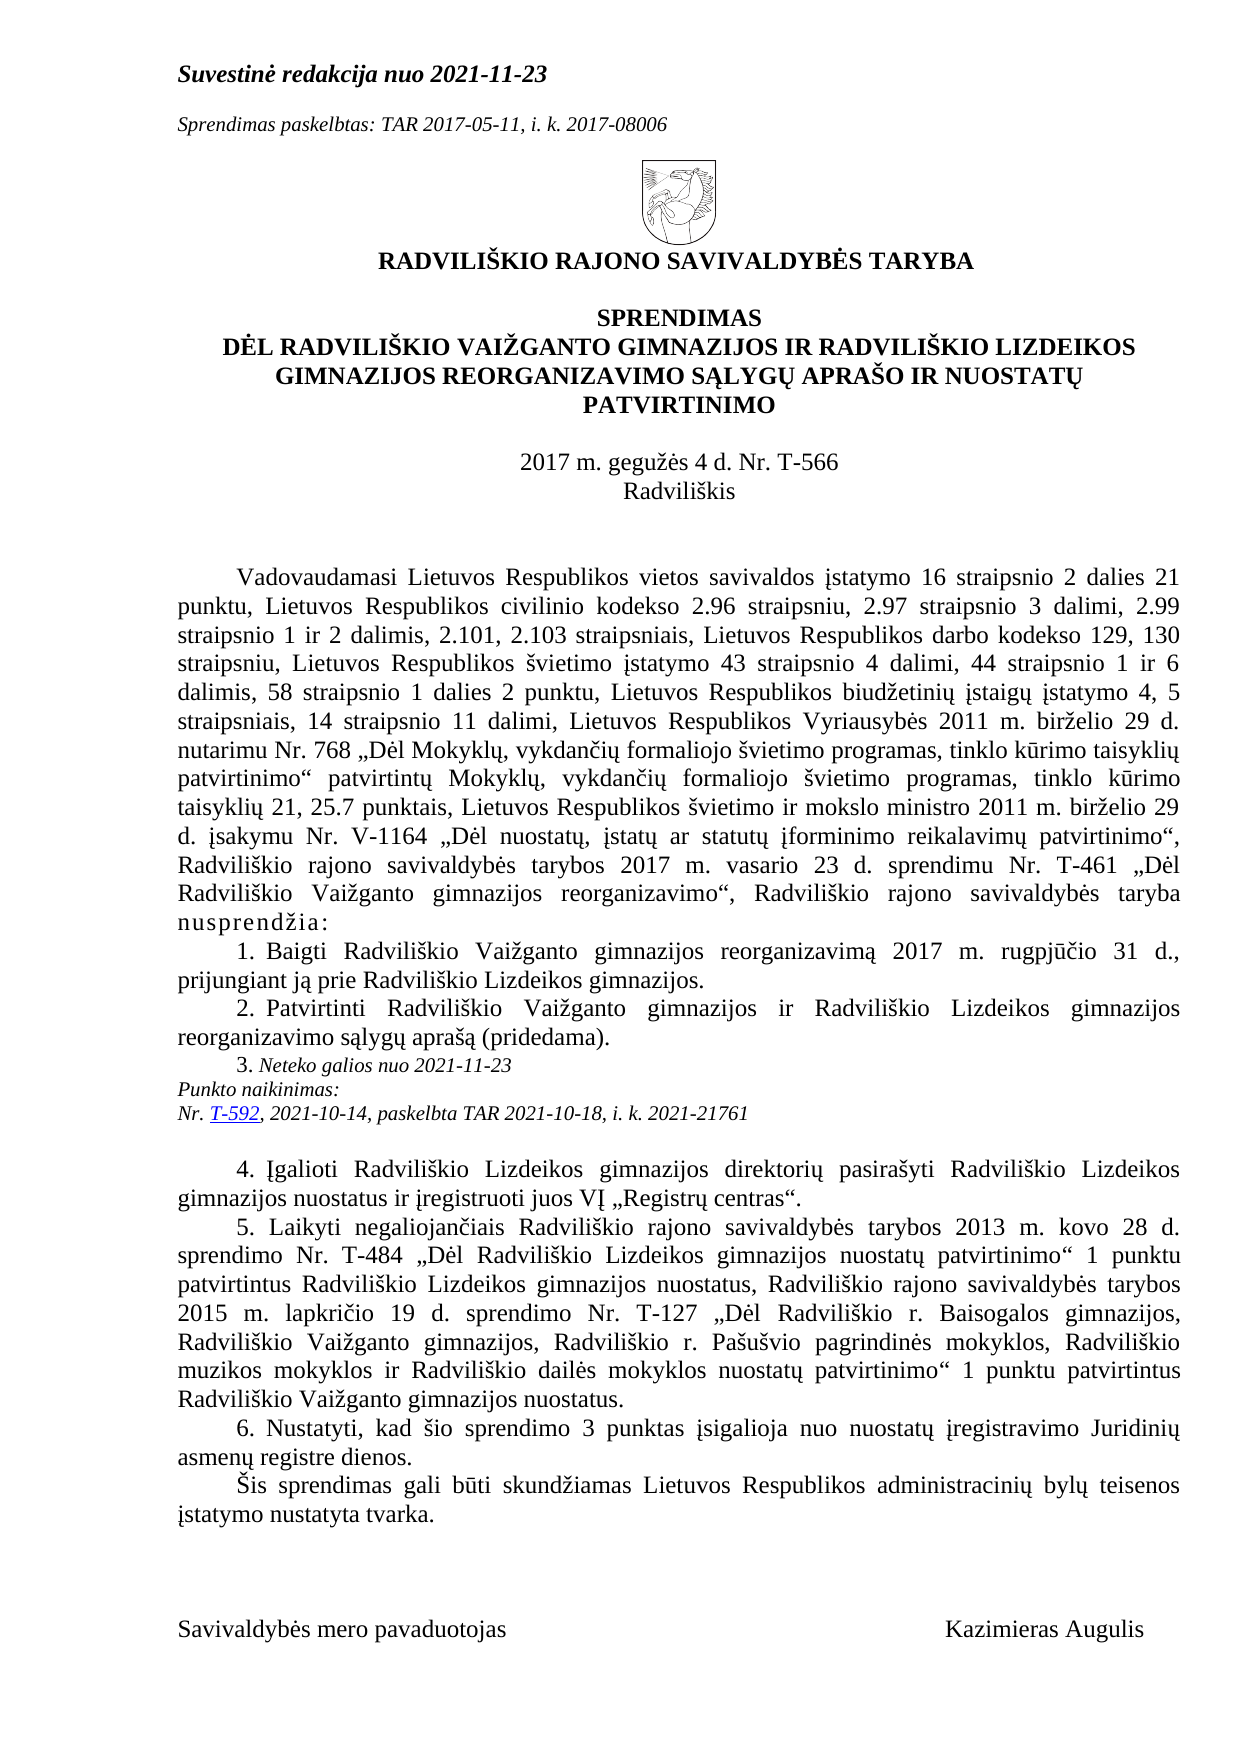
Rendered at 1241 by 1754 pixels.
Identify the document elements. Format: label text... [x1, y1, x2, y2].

text Nr. T-592, 2021-10-14, paskelbta TAR 2021-10-18, i. k. 2021-21761 [177, 1101, 1181, 1125]
text Šis sprendimas gali būti skundžiamas Lietuvos Respublikos administracinių bylų teisenos įstatymo nustatyta tvarka. [177, 1470, 1181, 1528]
text 3. Neteko galios nuo 2021-11-23 [177, 1051, 1181, 1077]
text DĖL RADVILIŠKIO VAIŽGANTO GIMNAZIJOS IR RADVILIŠKIO LIZDEIKOS GIMNAZIJOS REORGANIZAVIMO SĄLYGŲ APRAŠO IR NUOSTATŲ PATVIRTINIMO [177, 332, 1181, 418]
text Savivaldybės mero pavaduotojas Kazimieras Augulis [177, 1614, 1181, 1643]
text 2. Patvirtinti Radviliškio Vaižganto gimnazijos ir Radviliškio Lizdeikos gimnazijos reorganizavimo sąlygų aprašą (pridedama). [177, 993, 1181, 1051]
text Sprendimas paskelbtas: TAR 2017-05-11, i. k. 2017-08006 [177, 112, 1181, 136]
text Suvestinė redakcija nuo 2021-11-23 [177, 59, 1181, 88]
text Radviliškis [177, 476, 1181, 505]
text Vadovaudamasi Lietuvos Respublikos vietos savivaldos įstatymo 16 straipsnio 2 dalies 21 punktu, Lietuvos Respublikos civilinio kodekso 2.96 straipsniu, 2.97 straipsnio 3 dalimi, 2.99 straipsnio 1 ir 2 dalimis, 2.101, 2.103 straipsniais, Lietuvos Respublikos darbo kodekso 129, 130 straipsniu, Lietuvos Respublikos švietimo įstatymo 43 straipsnio 4 dalimi, 44 straipsnio 1 ir 6 dalimis, 58 straipsnio 1 dalies 2 punktu, Lietuvos Respublikos biudžetinių įstaigų įstatymo 4, 5 straipsniais, 14 straipsnio 11 dalimi, Lietuvos Respublikos Vyriausybės 2011 m. birželio 29 d. nutarimu Nr. 768 „Dėl Mokyklų, vykdančių formaliojo švietimo programas, tinklo kūrimo taisyklių patvirtinimo“ patvirtintų Mokyklų, vykdančių formaliojo švietimo programas, tinklo kūrimo taisyklių 21, 25.7 punktais, Lietuvos Respublikos švietimo ir mokslo ministro 2011 m. birželio 29 d. įsakymu Nr. V-1164 „Dėl nuostatų, įstatų ar statutų įforminimo reikalavimų patvirtinimo“, Radviliškio rajono savivaldybės tarybos 2017 m. vasario 23 d. sprendimu Nr. T-461 „Dėl Radviliškio Vaižganto gimnazijos reorganizavimo“, Radviliškio rajono savivaldybės taryba nusprendžia: [177, 562, 1181, 936]
text RADVILIŠKIO RAJONO SAVIVALDYBĖS TARYBA [177, 246, 1181, 275]
text Punkto naikinimas: [177, 1077, 1181, 1101]
text 2017 m. gegužės 4 d. Nr. T-566 [177, 447, 1181, 476]
text 5. Laikyti negaliojančiais Radviliškio rajono savivaldybės tarybos 2013 m. kovo 28 d. sprendimo Nr. T-484 „Dėl Radviliškio Lizdeikos gimnazijos nuostatų patvirtinimo“ 1 punktu patvirtintus Radviliškio Lizdeikos gimnazijos nuostatus, Radviliškio rajono savivaldybės tarybos 2015 m. lapkričio 19 d. sprendimo Nr. T-127 „Dėl Radviliškio r. Baisogalos gimnazijos, Radviliškio Vaižganto gimnazijos, Radviliškio r. Pašušvio pagrindinės mokyklos, Radviliškio muzikos mokyklos ir Radviliškio dailės mokyklos nuostatų patvirtinimo“ 1 punktu patvirtintus Radviliškio Vaižganto gimnazijos nuostatus. [177, 1212, 1181, 1413]
text 1. Baigti Radviliškio Vaižganto gimnazijos reorganizavimą 2017 m. rugpjūčio 31 d., prijungiant ją prie Radviliškio Lizdeikos gimnazijos. [177, 936, 1181, 993]
text SPRENDIMAS [177, 303, 1181, 332]
text 4. Įgalioti Radviliškio Lizdeikos gimnazijos direktorių pasirašyti Radviliškio Lizdeikos gimnazijos nuostatus ir įregistruoti juos VĮ „Registrų centras“. [177, 1154, 1181, 1212]
text 6. Nustatyti, kad šio sprendimo 3 punktas įsigalioja nuo nuostatų įregistravimo Juridinių asmenų registre dienos. [177, 1413, 1181, 1470]
